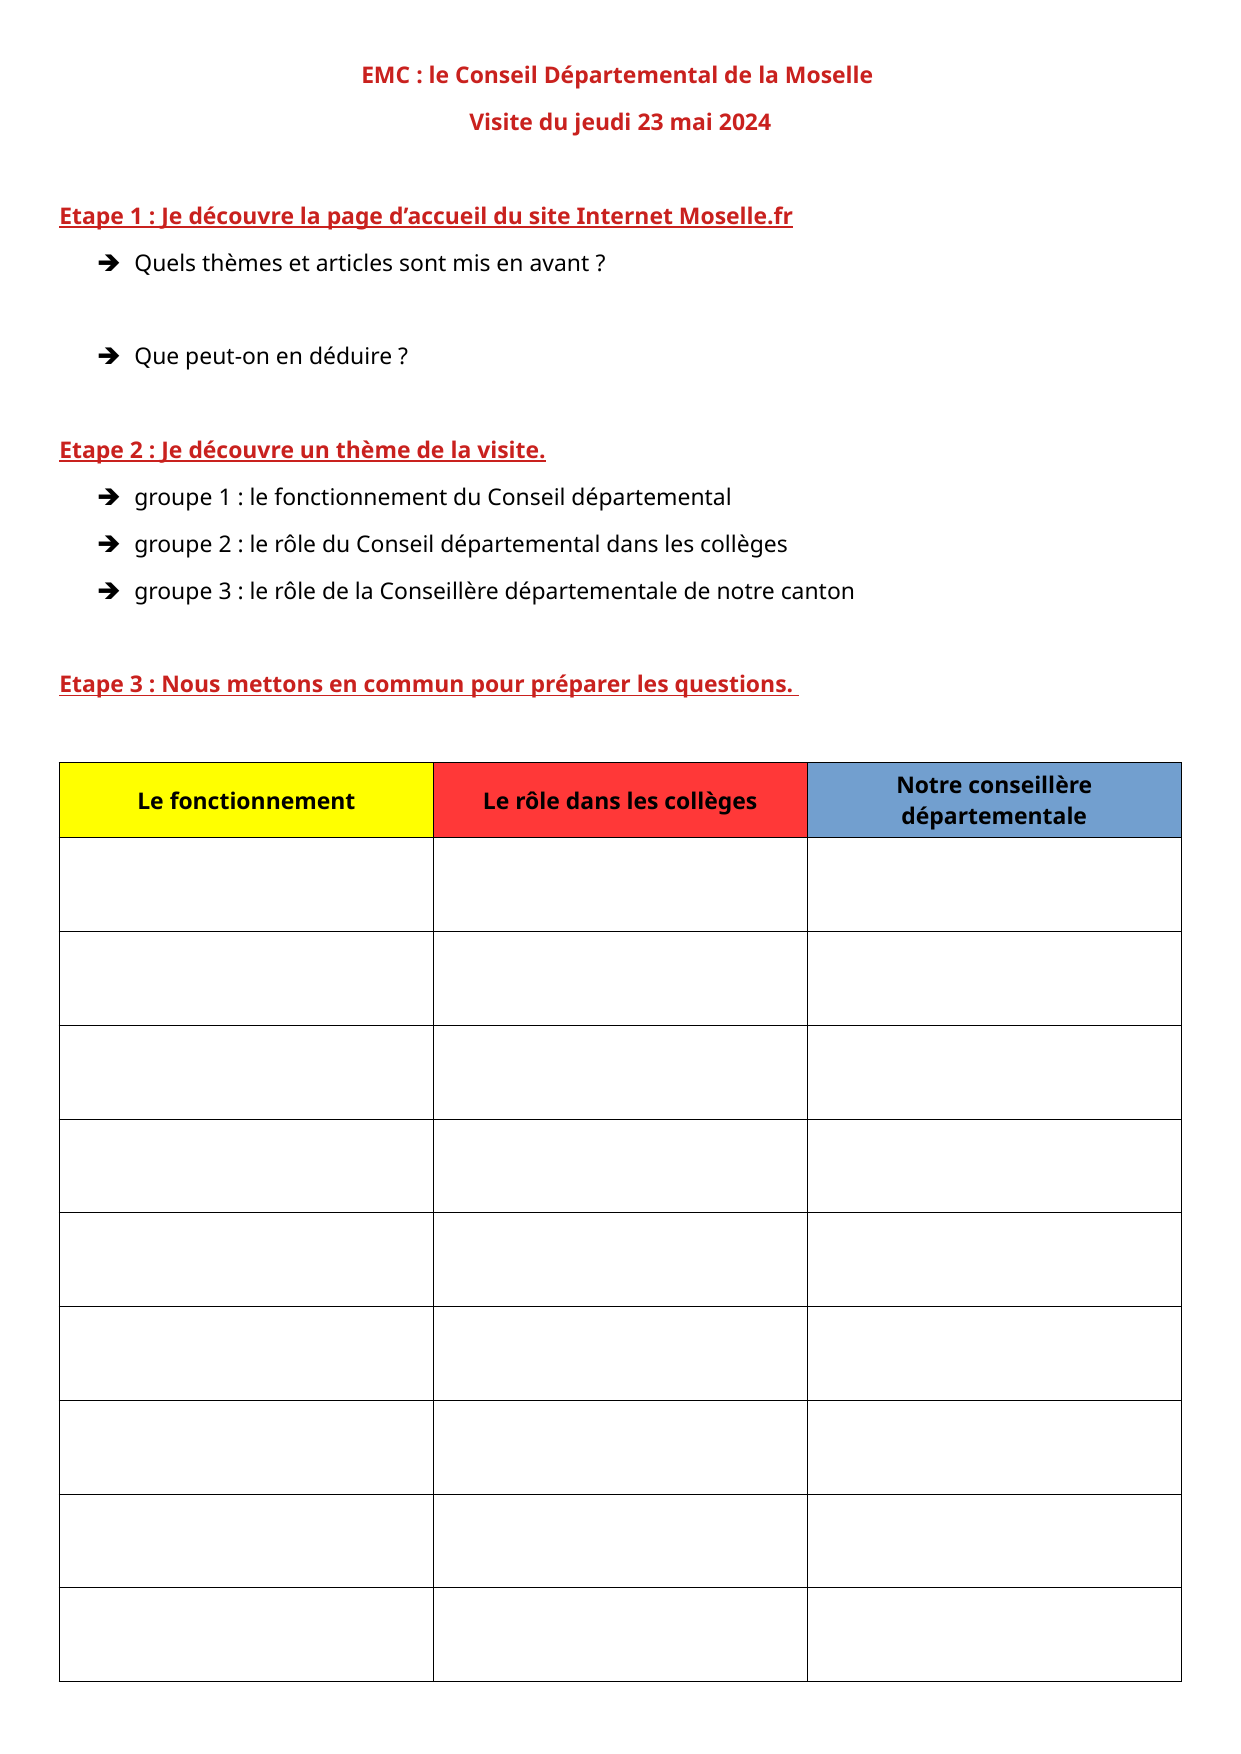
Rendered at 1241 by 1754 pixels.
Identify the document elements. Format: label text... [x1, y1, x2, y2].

table_header Notre conseillère départementale [808, 763, 1181, 837]
table_cell [808, 1026, 1181, 1118]
table_cell [60, 932, 433, 1025]
table_cell [60, 838, 433, 931]
table_cell [60, 1495, 433, 1587]
text Etape 1 : Je découvre la page d’accueil du site Internet Moselle.fr [59, 200, 1181, 231]
list Quels thèmes et articles sont mis en avant ? [97, 247, 1181, 278]
table_cell [60, 1401, 433, 1493]
table_cell [434, 932, 807, 1025]
table_cell [434, 1401, 807, 1493]
table_cell [60, 1307, 433, 1400]
list Que peut-on en déduire ? [97, 340, 1181, 372]
table_cell [434, 1026, 807, 1118]
text EMC : le Conseil Départemental de la Moselle [59, 59, 1181, 90]
table_cell [434, 1495, 807, 1587]
table_cell [808, 1120, 1181, 1212]
table_cell [434, 1307, 807, 1400]
table_header Le rôle dans les collèges [434, 763, 807, 837]
list groupe 3 : le rôle de la Conseillère départementale de notre canton [97, 575, 1181, 606]
table_cell [808, 932, 1181, 1025]
text Etape 2 : Je découvre un thème de la visite. [59, 434, 1181, 465]
table_cell [808, 1213, 1181, 1306]
table_cell [808, 1495, 1181, 1587]
table_cell [808, 838, 1181, 931]
table_cell [60, 1213, 433, 1306]
table_cell [434, 1213, 807, 1306]
table_cell [808, 1401, 1181, 1493]
table_cell [434, 838, 807, 931]
table_cell [60, 1588, 433, 1681]
table_cell [808, 1588, 1181, 1681]
table_header Le fonctionnement [60, 763, 433, 837]
text Etape 3 : Nous mettons en commun pour préparer les questions. [59, 668, 1181, 700]
list groupe 1 : le fonctionnement du Conseil départemental [97, 481, 1181, 512]
table_cell [60, 1026, 433, 1118]
list groupe 2 : le rôle du Conseil départemental dans les collèges [97, 528, 1181, 559]
table_cell [60, 1120, 433, 1212]
table_cell [808, 1307, 1181, 1400]
table_cell [434, 1120, 807, 1212]
text Visite du jeudi 23 mai 2024 [59, 106, 1181, 137]
table_cell [434, 1588, 807, 1681]
